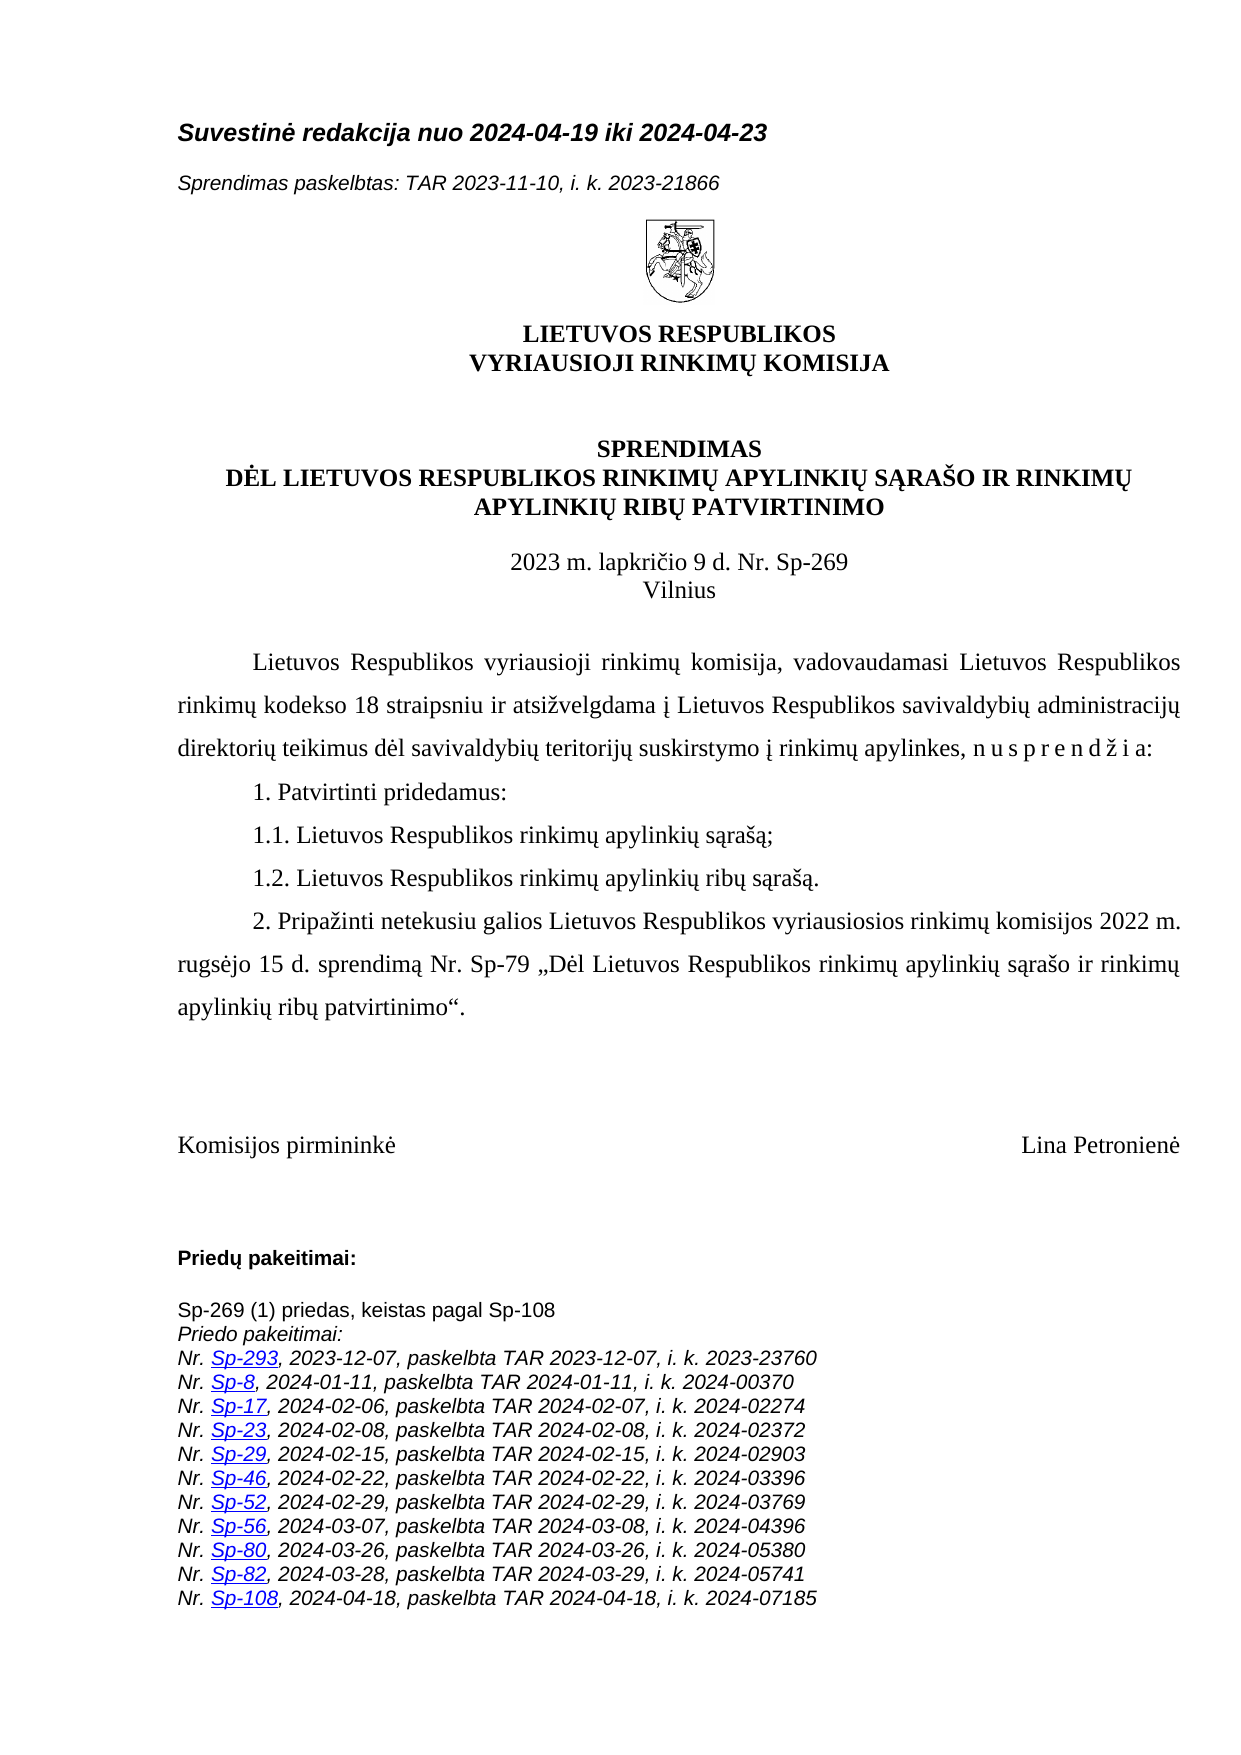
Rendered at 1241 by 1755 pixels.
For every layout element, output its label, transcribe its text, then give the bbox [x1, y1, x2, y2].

text Nr. Sp-56, 2024-03-07, paskelbta TAR 2024-03-08, i. k. 2024-04396 [177, 1514, 1181, 1538]
text 2023 m. lapkričio 9 d. Nr. Sp-269 [177, 547, 1181, 575]
text Sp-269 (1) priedas, keistas pagal Sp-108 [177, 1298, 1181, 1322]
text Priedų pakeitimai: [177, 1245, 1181, 1269]
text Suvestinė redakcija nuo 2024-04-19 iki 2024-04-23 [177, 118, 1181, 147]
text Priedo pakeitimai: [177, 1322, 1181, 1346]
text Vilnius [177, 575, 1181, 604]
text Nr. Sp-46, 2024-02-22, paskelbta TAR 2024-02-22, i. k. 2024-03396 [177, 1466, 1181, 1490]
text Nr. Sp-293, 2023-12-07, paskelbta TAR 2023-12-07, i. k. 2023-23760 [177, 1346, 1181, 1370]
text 2. Pripažinti netekusiu galios Lietuvos Respublikos vyriausiosios rinkimų komisijos 2022 m. rugsėjo 15 d. sprendimą Nr. Sp-79 „Dėl Lietuvos Respublikos rinkimų apylinkių sąrašo ir rinkimų apylinkių ribų patvirtinimo“. [177, 906, 1181, 1021]
text 1. Patvirtinti pridedamus: [177, 777, 1181, 805]
text Nr. Sp-17, 2024-02-06, paskelbta TAR 2024-02-07, i. k. 2024-02274 [177, 1394, 1181, 1418]
text Nr. Sp-108, 2024-04-18, paskelbta TAR 2024-04-18, i. k. 2024-07185 [177, 1586, 1181, 1609]
text SPRENDIMAS [177, 434, 1181, 463]
text Nr. Sp-29, 2024-02-15, paskelbta TAR 2024-02-15, i. k. 2024-02903 [177, 1442, 1181, 1466]
text Nr. Sp-52, 2024-02-29, paskelbta TAR 2024-02-29, i. k. 2024-03769 [177, 1490, 1181, 1514]
text VYRIAUSIOJI RINKIMŲ KOMISIJA [177, 348, 1181, 377]
text Lietuvos Respublikos vyriausioji rinkimų komisija, vadovaudamasi Lietuvos Respublikos rinkimų kodekso 18 straipsniu ir atsižvelgdama į Lietuvos Respublikos savivaldybių administracijų direktorių teikimus dėl savivaldybių teritorijų suskirstymo į rinkimų apylinkes, nusprendžia: [177, 647, 1181, 762]
text 1.2. Lietuvos Respublikos rinkimų apylinkių ribų sąrašą. [177, 863, 1181, 892]
text 1.1. Lietuvos Respublikos rinkimų apylinkių sąrašą; [177, 820, 1181, 848]
text Nr. Sp-80, 2024-03-26, paskelbta TAR 2024-03-26, i. k. 2024-05380 [177, 1538, 1181, 1562]
text Komisijos pirmininkė Lina Petronienė [177, 1130, 1181, 1159]
text Nr. Sp-23, 2024-02-08, paskelbta TAR 2024-02-08, i. k. 2024-02372 [177, 1418, 1181, 1442]
subtitle LIETUVOS RESPUBLIKOS [177, 319, 1181, 348]
text Nr. Sp-82, 2024-03-28, paskelbta TAR 2024-03-29, i. k. 2024-05741 [177, 1562, 1181, 1586]
text Nr. Sp-8, 2024-01-11, paskelbta TAR 2024-01-11, i. k. 2024-00370 [177, 1370, 1181, 1394]
text Sprendimas paskelbtas: TAR 2023-11-10, i. k. 2023-21866 [177, 171, 1181, 195]
text Dėl Lietuvos Respublikos rinkimų apylinkių sąrašo ir rinkimų apylinkių ribų patvirtinimo [177, 463, 1181, 520]
